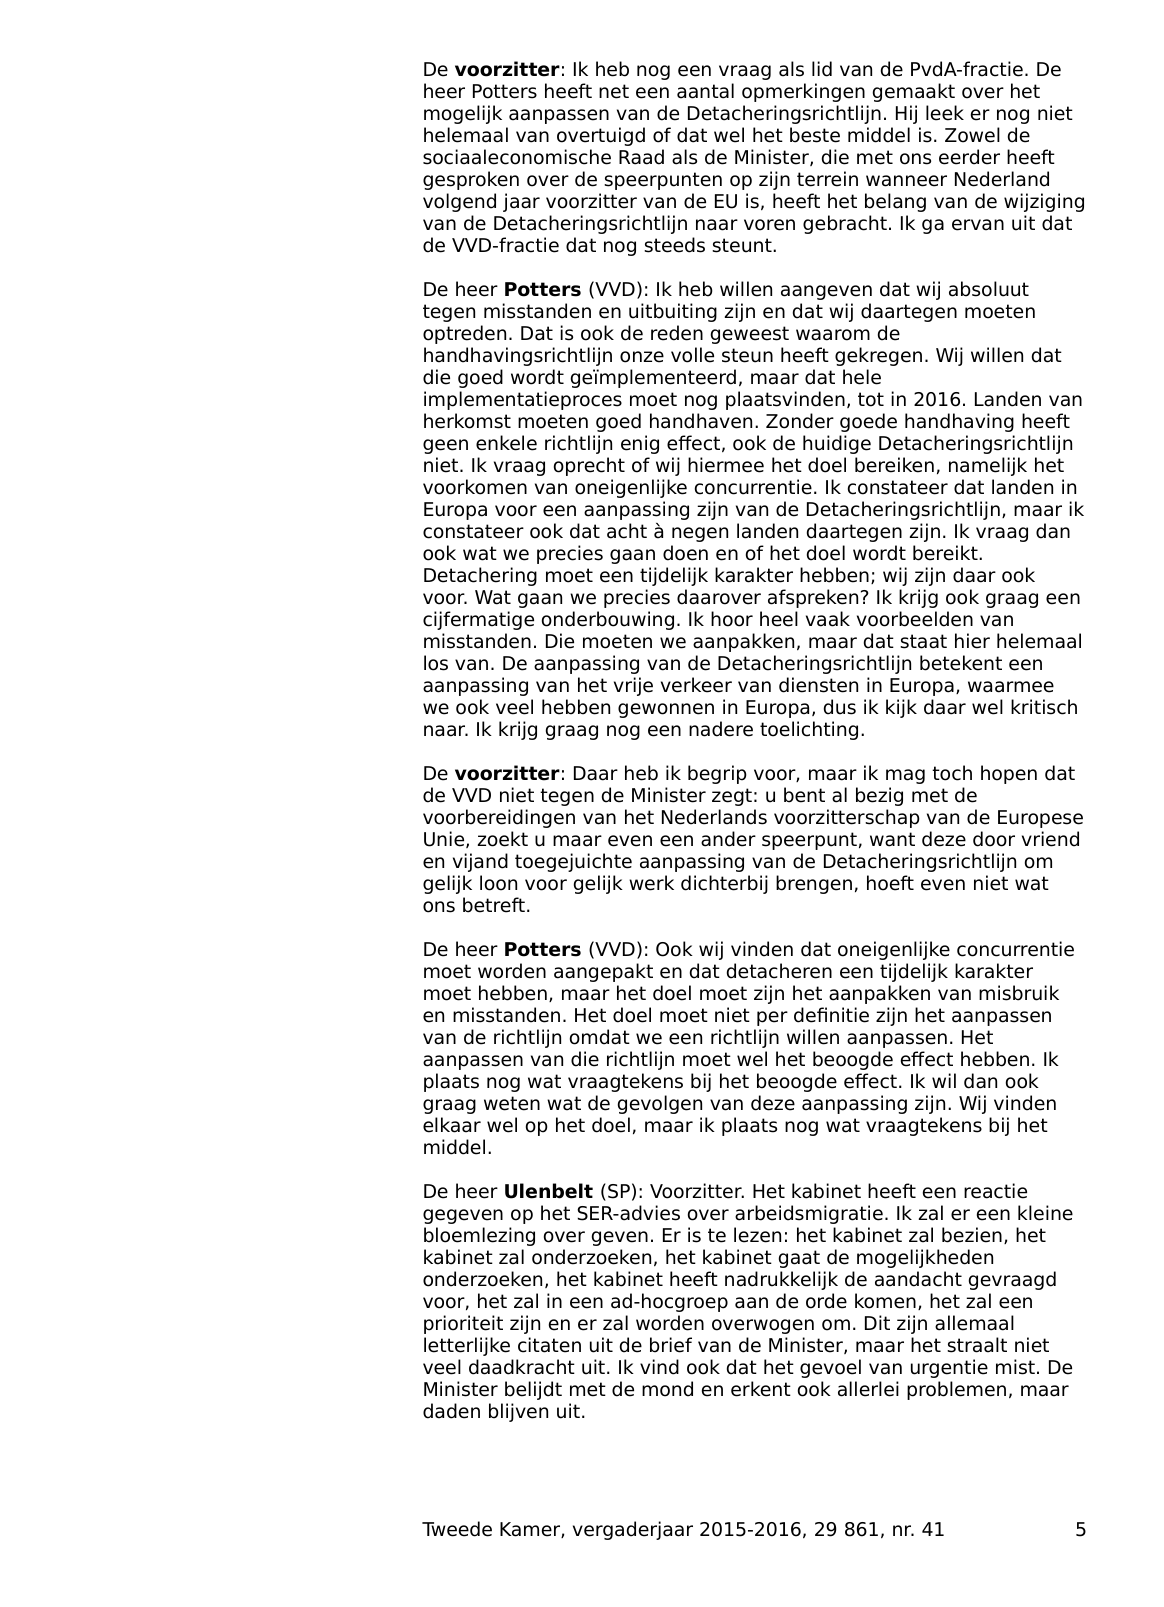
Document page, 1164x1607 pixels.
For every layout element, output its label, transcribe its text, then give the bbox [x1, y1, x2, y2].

text De heer Ulenbelt (SP): Voorzitter. Het kabinet heeft een reactie gegeven op het SER-advies over arbeidsmigratie. Ik zal er een kleine bloemlezing over geven. Er is te lezen: het kabinet zal bezien, het kabinet zal onderzoeken, het kabinet gaat de mogelijkheden onderzoeken, het kabinet heeft nadrukkelijk de aandacht gevraagd voor, het zal in een ad-hocgroep aan de orde komen, het zal een prioriteit zijn en er zal worden overwogen om. Dit zijn allemaal letterlijke citaten uit de brief van de Minister, maar het straalt niet veel daadkracht uit. Ik vind ook dat het gevoel van urgentie mist. De Minister belijdt met de mond en erkent ook allerlei problemen, maar daden blijven uit. [422, 1181, 1087, 1423]
text De voorzitter: Ik heb nog een vraag als lid van de PvdA-fractie. De heer Potters heeft net een aantal opmerkingen gemaakt over het mogelijk aanpassen van de Detacheringsrichtlijn. Hij leek er nog niet helemaal van overtuigd of dat wel het beste middel is. Zowel de sociaaleconomische Raad als de Minister, die met ons eerder heeft gesproken over de speerpunten op zijn terrein wanneer Nederland volgend jaar voorzitter van de EU is, heeft het belang van de wijziging van de Detacheringsrichtlijn naar voren gebracht. Ik ga ervan uit dat de VVD-fractie dat nog steeds steunt. [422, 59, 1087, 257]
text De heer Potters (VVD): Ook wij vinden dat oneigenlijke concurrentie moet worden aangepakt en dat detacheren een tijdelijk karakter moet hebben, maar het doel moet zijn het aanpakken van misbruik en misstanden. Het doel moet niet per definitie zijn het aanpassen van de richtlijn omdat we een richtlijn willen aanpassen. Het aanpassen van die richtlijn moet wel het beoogde effect hebben. Ik plaats nog wat vraagtekens bij het beoogde effect. Ik wil dan ook graag weten wat de gevolgen van deze aanpassing zijn. Wij vinden elkaar wel op het doel, maar ik plaats nog wat vraagtekens bij het middel. [422, 939, 1087, 1159]
text De heer Potters (VVD): Ik heb willen aangeven dat wij absoluut tegen misstanden en uitbuiting zijn en dat wij daartegen moeten optreden. Dat is ook de reden geweest waarom de handhavingsrichtlijn onze volle steun heeft gekregen. Wij willen dat die goed wordt geïmplementeerd, maar dat hele implementatieproces moet nog plaatsvinden, tot in 2016. Landen van herkomst moeten goed handhaven. Zonder goede handhaving heeft geen enkele richtlijn enig effect, ook de huidige Detacheringsrichtlijn niet. Ik vraag oprecht of wij hiermee het doel bereiken, namelijk het voorkomen van oneigenlijke concurrentie. Ik constateer dat landen in Europa voor een aanpassing zijn van de Detacheringsrichtlijn, maar ik constateer ook dat acht à negen landen daartegen zijn. Ik vraag dan ook wat we precies gaan doen en of het doel wordt bereikt. Detachering moet een tijdelijk karakter hebben; wij zijn daar ook voor. Wat gaan we precies daarover afspreken? Ik krijg ook graag een cijfermatige onderbouwing. Ik hoor heel vaak voorbeelden van misstanden. Die moeten we aanpakken, maar dat staat hier helemaal los van. De aanpassing van de Detacheringsrichtlijn betekent een aanpassing van het vrije verkeer van diensten in Europa, waarmee we ook veel hebben gewonnen in Europa, dus ik kijk daar wel kritisch naar. Ik krijg graag nog een nadere toelichting. [422, 279, 1087, 741]
text De voorzitter: Daar heb ik begrip voor, maar ik mag toch hopen dat de VVD niet tegen de Minister zegt: u bent al bezig met de voorbereidingen van het Nederlands voorzitterschap van de Europese Unie, zoekt u maar even een ander speerpunt, want deze door vriend en vijand toegejuichte aanpassing van de Detacheringsrichtlijn om gelijk loon voor gelijk werk dichterbij brengen, hoeft even niet wat ons betreft. [422, 763, 1087, 917]
